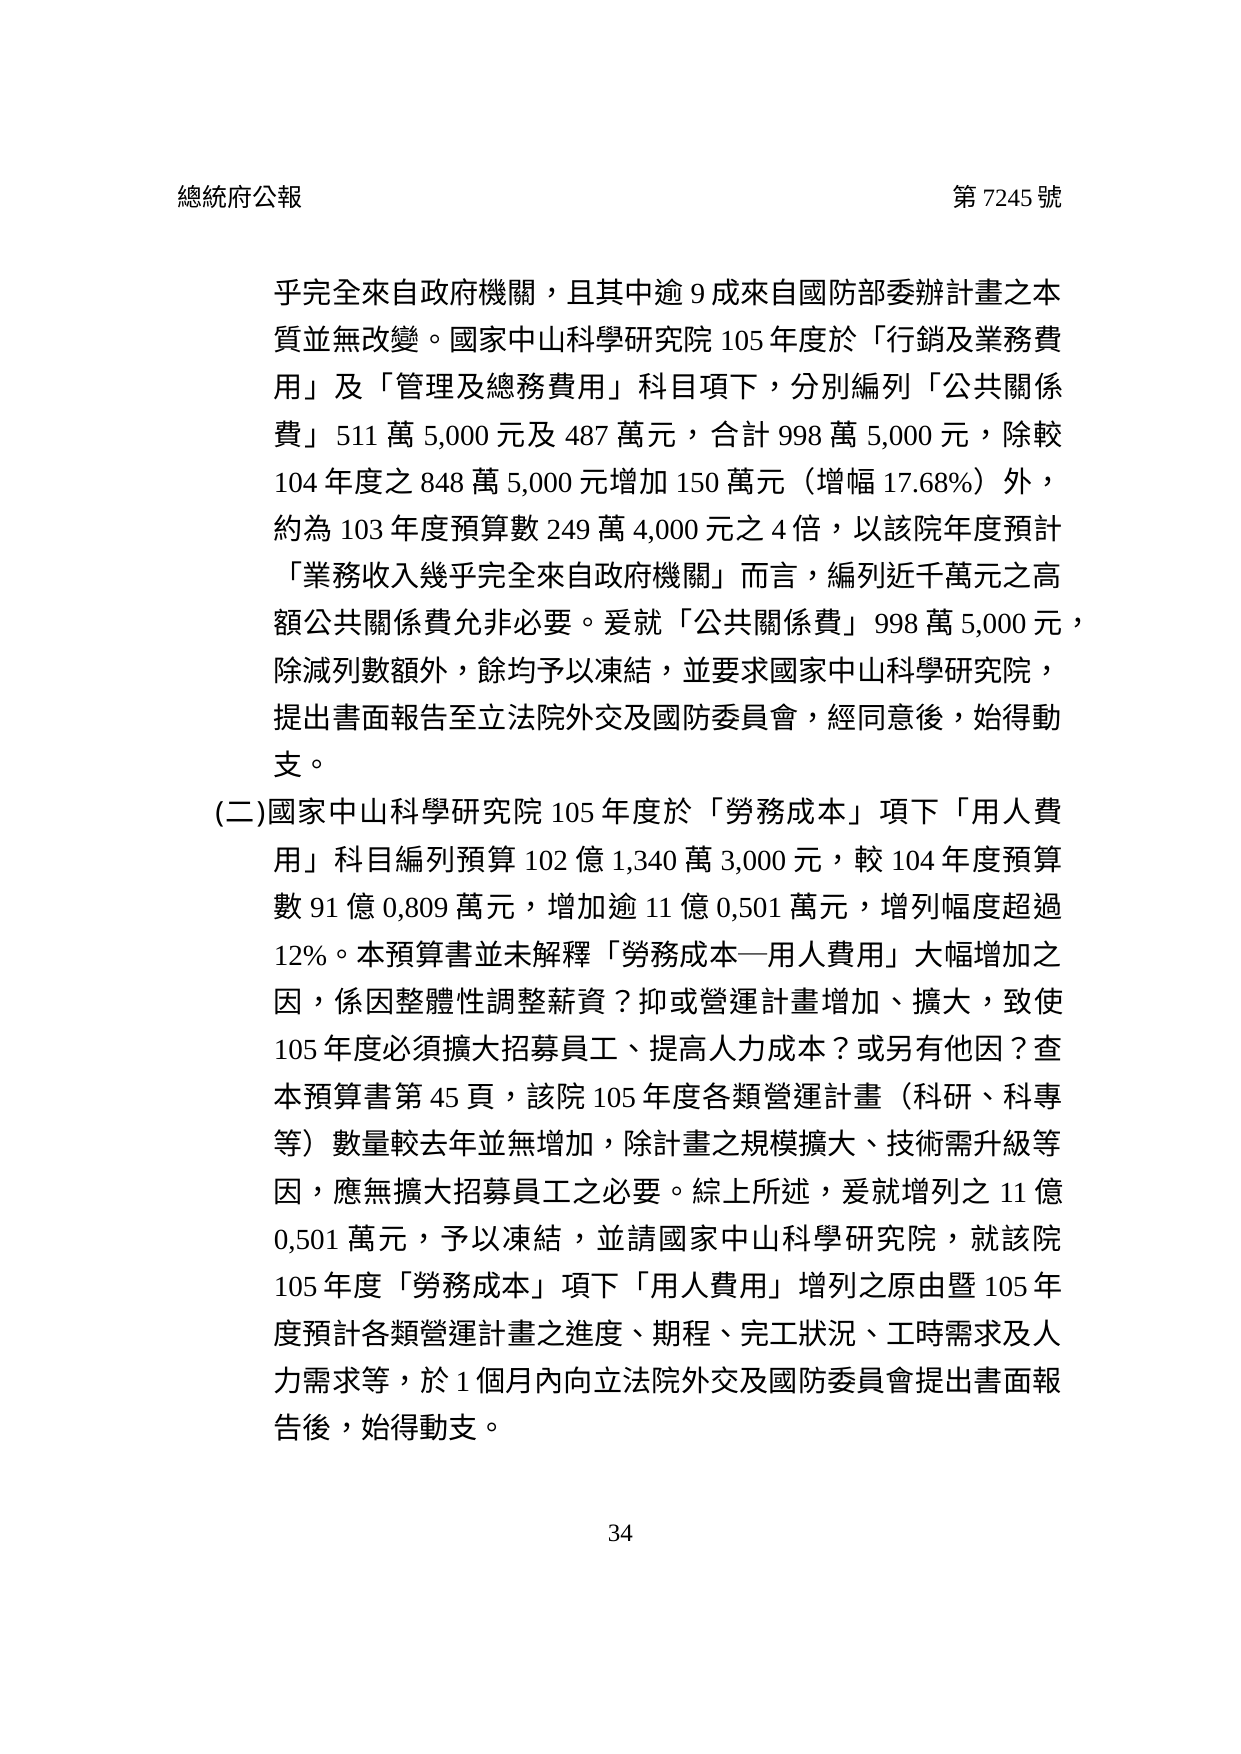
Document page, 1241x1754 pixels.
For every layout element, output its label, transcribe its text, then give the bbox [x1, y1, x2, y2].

text (一)國家中山科學研究院105年度預計承接自國防部委辦之「科學研究計畫」及「軍種委託計畫」兩項業務收入，即占其全年度預計總收入96.31%，如再加計來自經濟部技術處補助辦理之科技專案計畫及其他政府機關委託計畫，則其年度業務收入幾乎完全來自政府機關，且其中逾9成來自國防部委辦計畫之本質並無改變。國家中山科學研究院105年度於「行銷及業務費用」及「管理及總務費用」科目項下，分別編列「公共關係費」511萬5,000元及487萬元，合計998萬5,000元，除較104年度之848萬5,000元增加150萬元（增幅17.68%）外，約為103年度預算數249萬4,000元之4倍，以該院年度預計「業務收入幾乎完全來自政府機關」而言，編列近千萬元之高額公共關係費允非必要。爰就「公共關係費」998萬5,000元，除減列數額外，餘均予以凍結，並要求國家中山科學研究院，提出書面報告至立法院外交及國防委員會，經同意後，始得動支。 [215, 266, 1063, 785]
text (二)國家中山科學研究院105年度於「勞務成本」項下「用人費用」科目編列預算102億1,340萬3,000元，較104年度預算數91億0,809萬元，增加逾11億0,501萬元，增列幅度超過12%。本預算書並未解釋「勞務成本─用人費用」大幅增加之因，係因整體性調整薪資？抑或營運計畫增加、擴大，致使105年度必須擴大招募員工、提高人力成本？或另有他因？查本預算書第45頁，該院105年度各類營運計畫（科研、科專等）數量較去年並無增加，除計畫之規模擴大、技術需升級等因，應無擴大招募員工之必要。綜上所述，爰就增列之11億0,501萬元，予以凍結，並請國家中山科學研究院，就該院105年度「勞務成本」項下「用人費用」增列之原由暨105年度預計各類營運計畫之進度、期程、完工狀況、工時需求及人力需求等，於1個月內向立法院外交及國防委員會提出書面報告後，始得動支。 [215, 785, 1063, 1448]
